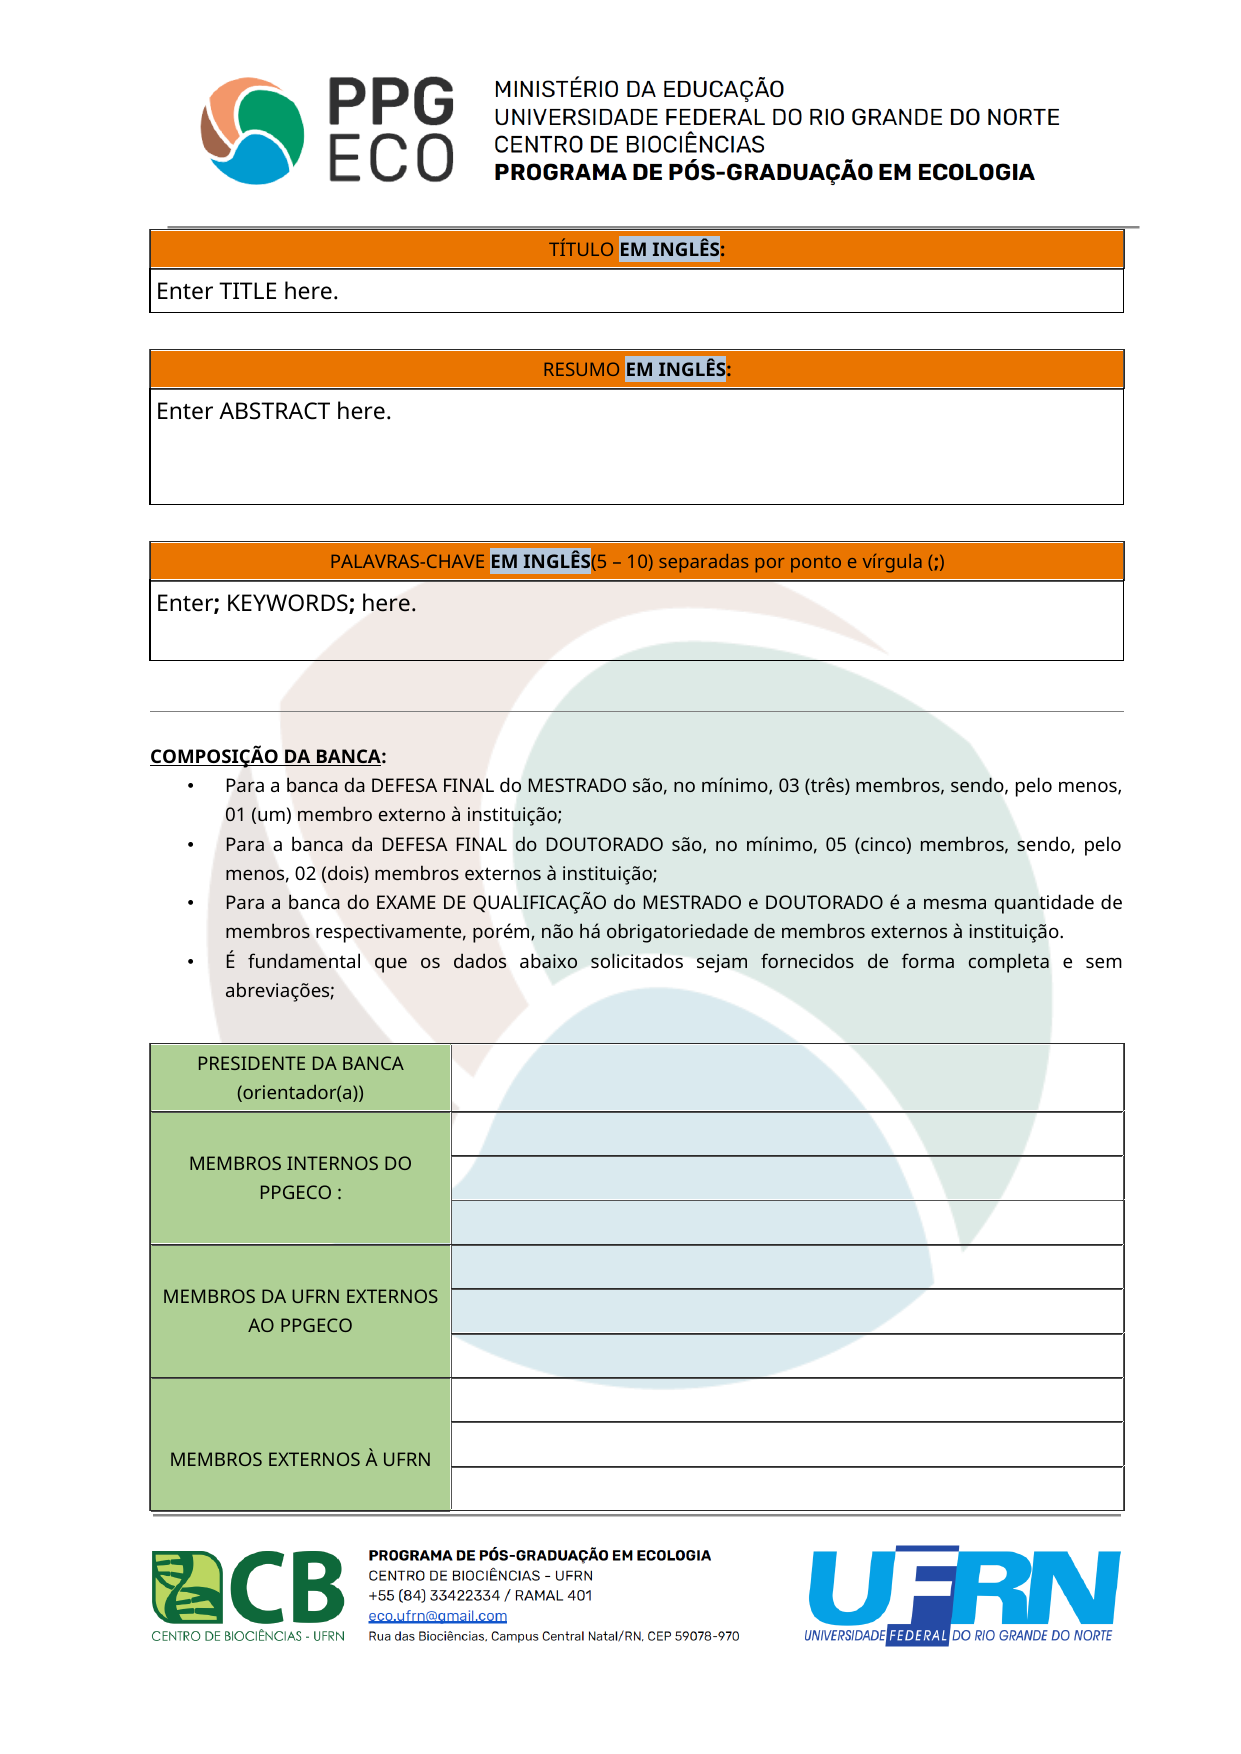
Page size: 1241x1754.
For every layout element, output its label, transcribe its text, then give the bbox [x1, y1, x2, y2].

list Para a banca da DEFESA FINAL do DOUTORADO são, no mínimo, 05 (cinco) membros, sendo, pelo menos, 02 (dois) membros externos à instituição; [187, 831, 1124, 886]
table_cell [452, 1378, 1123, 1421]
table_cell [451, 1467, 1123, 1510]
table_cell [452, 1155, 1124, 1199]
list Para a banca da DEFESA FINAL do MESTRADO são, no mínimo, 03 (três) membros, sendo, pelo menos, 01 (um) membro externo à instituição; [187, 772, 1124, 827]
table_header RESUMO EM INGLÊS: [151, 351, 1123, 387]
table_header PRESIDENTE DA BANCA (orientador(a)) [151, 1045, 450, 1110]
table_cell MEMBROS INTERNOS DO PPGECO : [151, 1112, 450, 1243]
table_cell Enter ABSTRACT here. [151, 390, 1123, 504]
table_cell MEMBROS EXTERNOS À UFRN [151, 1378, 451, 1510]
table_cell [452, 1201, 1123, 1243]
text COMPOSIÇÃO DA BANCA: [150, 743, 1128, 768]
table_header [452, 1045, 1123, 1110]
table_header TÍTULO EM INGLÊS: [151, 231, 1123, 267]
list É fundamental que os dados abaixo solicitados sejam fornecidos de forma completa e sem abreviações; [187, 948, 1124, 1003]
table_cell Enter; KEYWORDS; here. [151, 582, 1123, 660]
table_header PALAVRAS-CHAVE EM INGLÊS(5 – 10) separadas por ponto e vírgula (;) [151, 543, 1123, 579]
table_cell Enter TITLE here. [151, 270, 1123, 312]
table_cell [452, 1245, 1123, 1288]
table_cell [452, 1112, 1123, 1155]
table_cell [452, 1288, 1124, 1332]
table_cell [452, 1334, 1123, 1377]
table_cell MEMBROS DA UFRN EXTERNOS AO PPGECO [151, 1245, 450, 1377]
picture [0, 75, 1241, 1754]
list Para a banca do EXAME DE QUALIFICAÇÃO do MESTRADO e DOUTORADO é a mesma quantidade de membros respectivamente, porém, não há obrigatoriedade de membros externos à instituição. [187, 889, 1124, 944]
table_cell [452, 1421, 1124, 1465]
